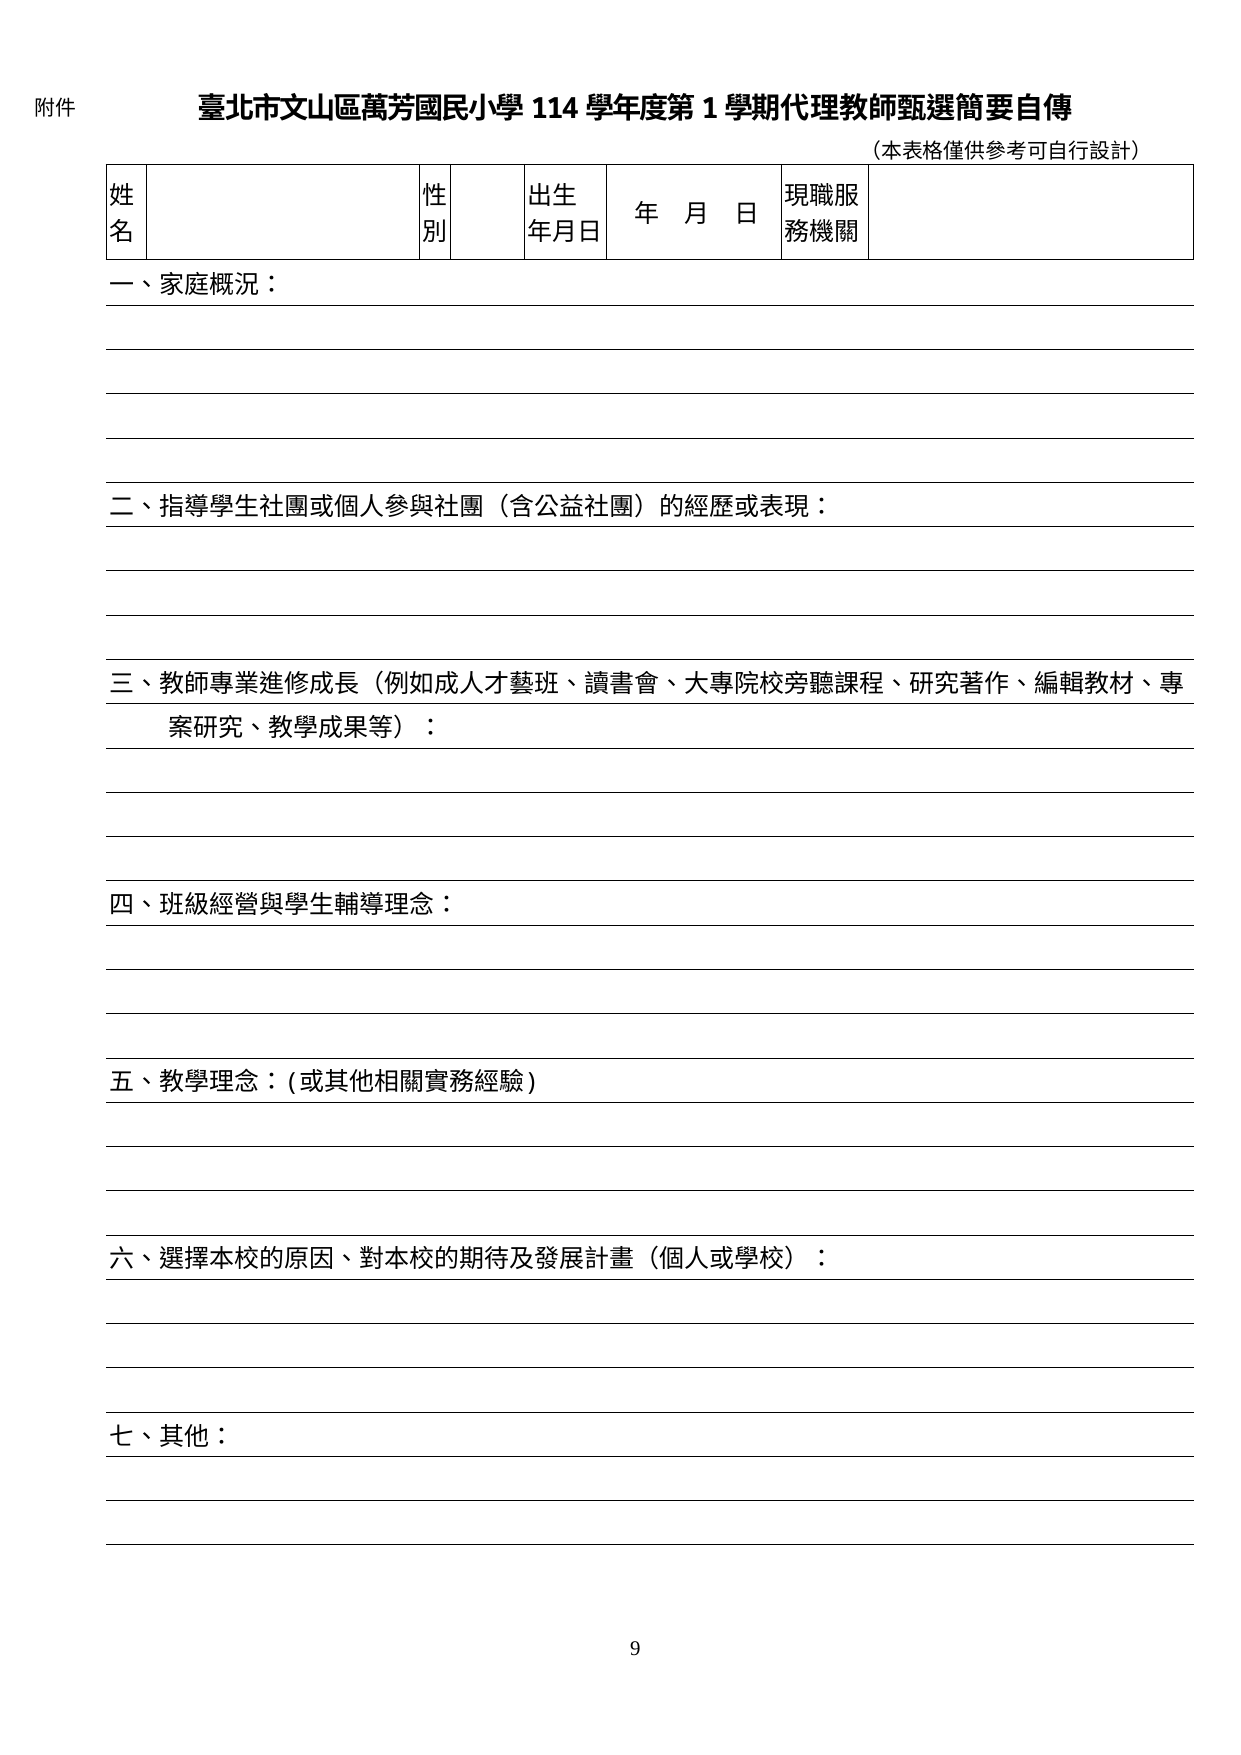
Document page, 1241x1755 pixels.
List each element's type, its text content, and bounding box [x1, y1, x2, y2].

table_header 性別 [420, 165, 450, 259]
text 臺北市文山區萬芳國民小學114學年度第1學期代理教師甄選簡要自傳 [118, 89, 1152, 126]
text [20, 84, 103, 131]
table_cell [106, 394, 1194, 438]
table_cell 五、教學理念：(或其他相關實務經驗) [106, 1059, 1194, 1102]
table_cell [106, 1014, 1194, 1057]
table_header 出生 年月日 [525, 165, 606, 259]
table_cell [106, 1501, 1194, 1544]
table_cell 四、班級經營與學生輔導理念： [106, 881, 1194, 924]
table_cell [106, 793, 1194, 836]
table_cell [106, 350, 1194, 393]
table_header 姓名 [107, 165, 146, 259]
table_header [451, 165, 524, 259]
table_cell 二、指導學生社團或個人參與社團（含公益社團）的經歷或表現： [106, 483, 1194, 526]
table_cell [106, 1191, 1194, 1234]
table_cell 一、家庭概況： [106, 260, 1194, 305]
text 附件2 [34, 92, 88, 123]
table_cell [106, 439, 1194, 482]
table_header 年 月 日 [607, 165, 781, 259]
table_cell 六、選擇本校的原因、對本校的期待及發展計畫（個人或學校）： [106, 1236, 1194, 1279]
table_cell [106, 1103, 1194, 1146]
table_cell [106, 527, 1194, 570]
table_cell [106, 970, 1194, 1013]
text （本表格僅供參考可自行設計） [118, 139, 1152, 164]
table_cell 七、其他： [106, 1413, 1194, 1456]
table_cell [106, 616, 1194, 659]
table_cell [106, 1147, 1194, 1190]
table_cell [106, 1368, 1194, 1412]
table_cell [106, 306, 1194, 349]
table_header [147, 165, 419, 259]
table_header [869, 165, 1193, 259]
table_cell [106, 1457, 1194, 1500]
table_cell 案研究、教學成果等）： [106, 704, 1194, 747]
table_cell [106, 1324, 1194, 1367]
table_cell [106, 1280, 1194, 1323]
table_cell [106, 926, 1194, 969]
table_cell [106, 837, 1194, 880]
table_header 現職服務機關 [782, 165, 868, 259]
table_cell [106, 749, 1194, 792]
table_cell [106, 571, 1194, 615]
table_cell 三、教師專業進修成長（例如成人才藝班、讀書會、大專院校旁聽課程、研究著作、編輯教材、專 [106, 660, 1194, 703]
